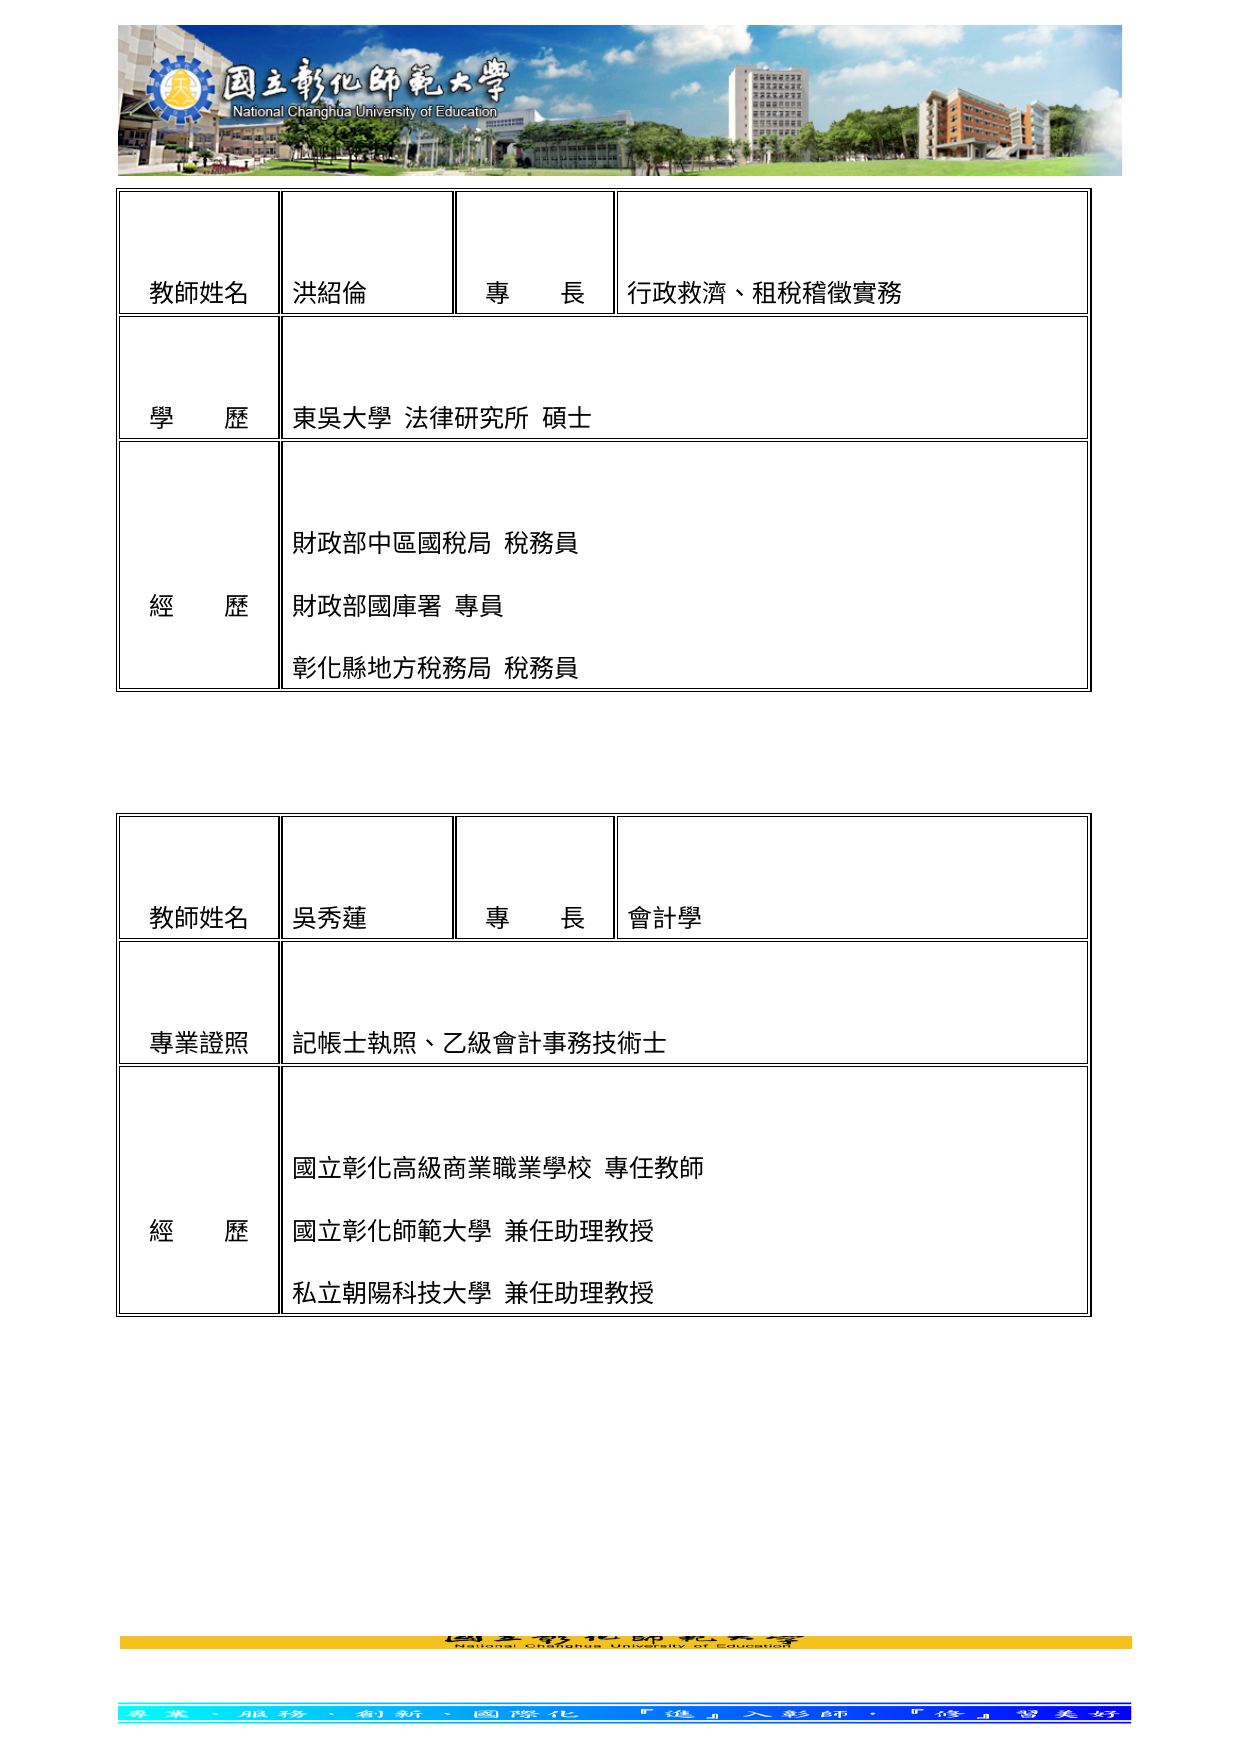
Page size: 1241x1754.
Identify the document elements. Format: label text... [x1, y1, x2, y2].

table_cell 經 歷 [120, 442, 278, 687]
table_cell 記帳士執照、乙級會計事務技術士 [283, 942, 1087, 1062]
table_cell 學 歷 [120, 317, 278, 437]
table_header 專 長 [457, 192, 613, 312]
table_header 教師姓名 [120, 817, 278, 937]
table_header 專 長 [457, 817, 613, 937]
table_cell 專業證照 [120, 942, 278, 1062]
table_header 會計學 [618, 817, 1087, 937]
table_header 洪紹倫 [283, 192, 452, 312]
table_cell 國立彰化高級商業職業學校 專任教師 國立彰化師範大學 兼任助理教授 私立朝陽科技大學 兼任助理教授 [283, 1067, 1087, 1312]
table_header 吳秀蓮 [283, 817, 452, 937]
table_cell 財政部中區國稅局 稅務員 財政部國庫署 專員 彰化縣地方稅務局 稅務員 [283, 442, 1087, 687]
table_cell 經 歷 [120, 1067, 278, 1312]
table_header 教師姓名 [120, 192, 278, 312]
table_header 行政救濟、租稅稽徵實務 [618, 192, 1087, 312]
table_cell 東吳大學 法律研究所 碩士 [283, 317, 1087, 437]
